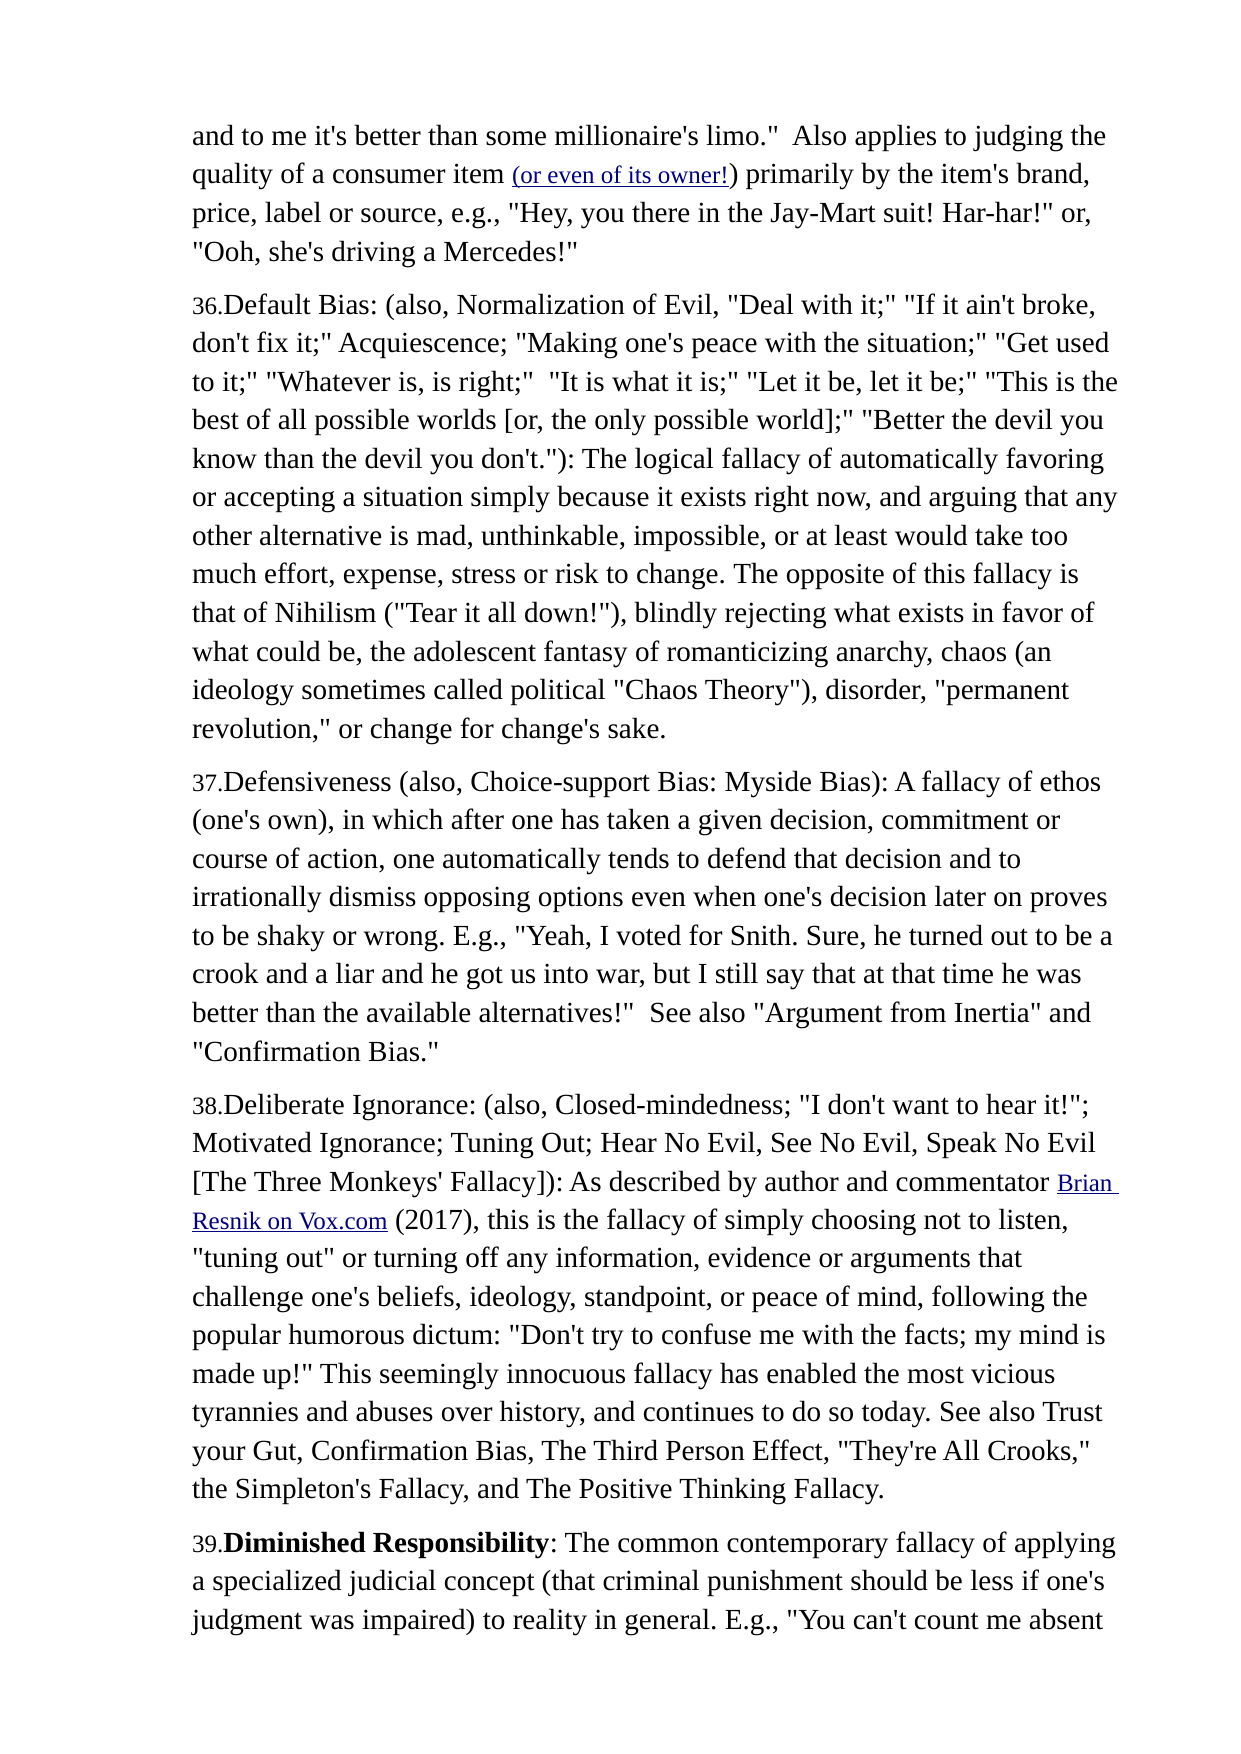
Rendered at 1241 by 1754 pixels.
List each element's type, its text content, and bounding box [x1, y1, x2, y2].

list Deliberate Ignorance: (also, Closed-mindedness; "I don't want to hear it!"; Motivated Ignorance; Tuning Out; Hear No Evil, See No Evil, Speak No Evil [The Three Monkeys' Fallacy]): As described by author and commentator Brian Resnik on Vox.com (2017), this is the fallacy of simply choosing not to listen, "tuning out" or turning off any information, evidence or arguments that challenge one's beliefs, ideology, standpoint, or peace of mind, following the popular humorous dictum: "Don't try to confuse me with the facts; my mind is made up!" This seemingly innocuous fallacy has enabled the most vicious tyrannies and abuses over history, and continues to do so today. See also Trust your Gut, Confirmation Bias, The Third Person Effect, "They're All Crooks," the Simpleton's Fallacy, and The Positive Thinking Fallacy. [118, 1087, 1122, 1505]
list and to me it's better than some millionaire's limo." Also applies to judging the quality of a consumer item (or even of its owner!) primarily by the item's brand, price, label or source, e.g., "Hey, you there in the Jay-Mart suit! Har-har!" or, "Ooh, she's driving a Mercedes!" [118, 118, 1122, 267]
list Default Bias: (also, Normalization of Evil, "Deal with it;" "If it ain't broke, don't fix it;" Acquiescence; "Making one's peace with the situation;" "Get used to it;" "Whatever is, is right;" "It is what it is;" "Let it be, let it be;" "This is the best of all possible worlds [or, the only possible world];" "Better the devil you know than the devil you don't."): The logical fallacy of automatically favoring or accepting a situation simply because it exists right now, and arguing that any other alternative is mad, unthinkable, impossible, or at least would take too much effort, expense, stress or risk to change. The opposite of this fallacy is that of Nihilism ("Tear it all down!"), blindly rejecting what exists in favor of what could be, the adolescent fantasy of romanticizing anarchy, chaos (an ideology sometimes called political "Chaos Theory"), disorder, "permanent revolution," or change for change's sake. [118, 287, 1122, 744]
list Defensiveness (also, Choice-support Bias: Myside Bias): A fallacy of ethos (one's own), in which after one has taken a given decision, commitment or course of action, one automatically tends to defend that decision and to irrationally dismiss opposing options even when one's decision later on proves to be shaky or wrong. E.g., "Yeah, I voted for Snith. Sure, he turned out to be a crook and a liar and he got us into war, but I still say that at that time he was better than the available alternatives!" See also "Argument from Inertia" and "Confirmation Bias." [118, 764, 1122, 1067]
list Diminished Responsibility: The common contemporary fallacy of applying a specialized judicial concept (that criminal punishment should be less if one's judgment was impaired) to reality in general. E.g., "You can't count me absent [118, 1525, 1122, 1635]
